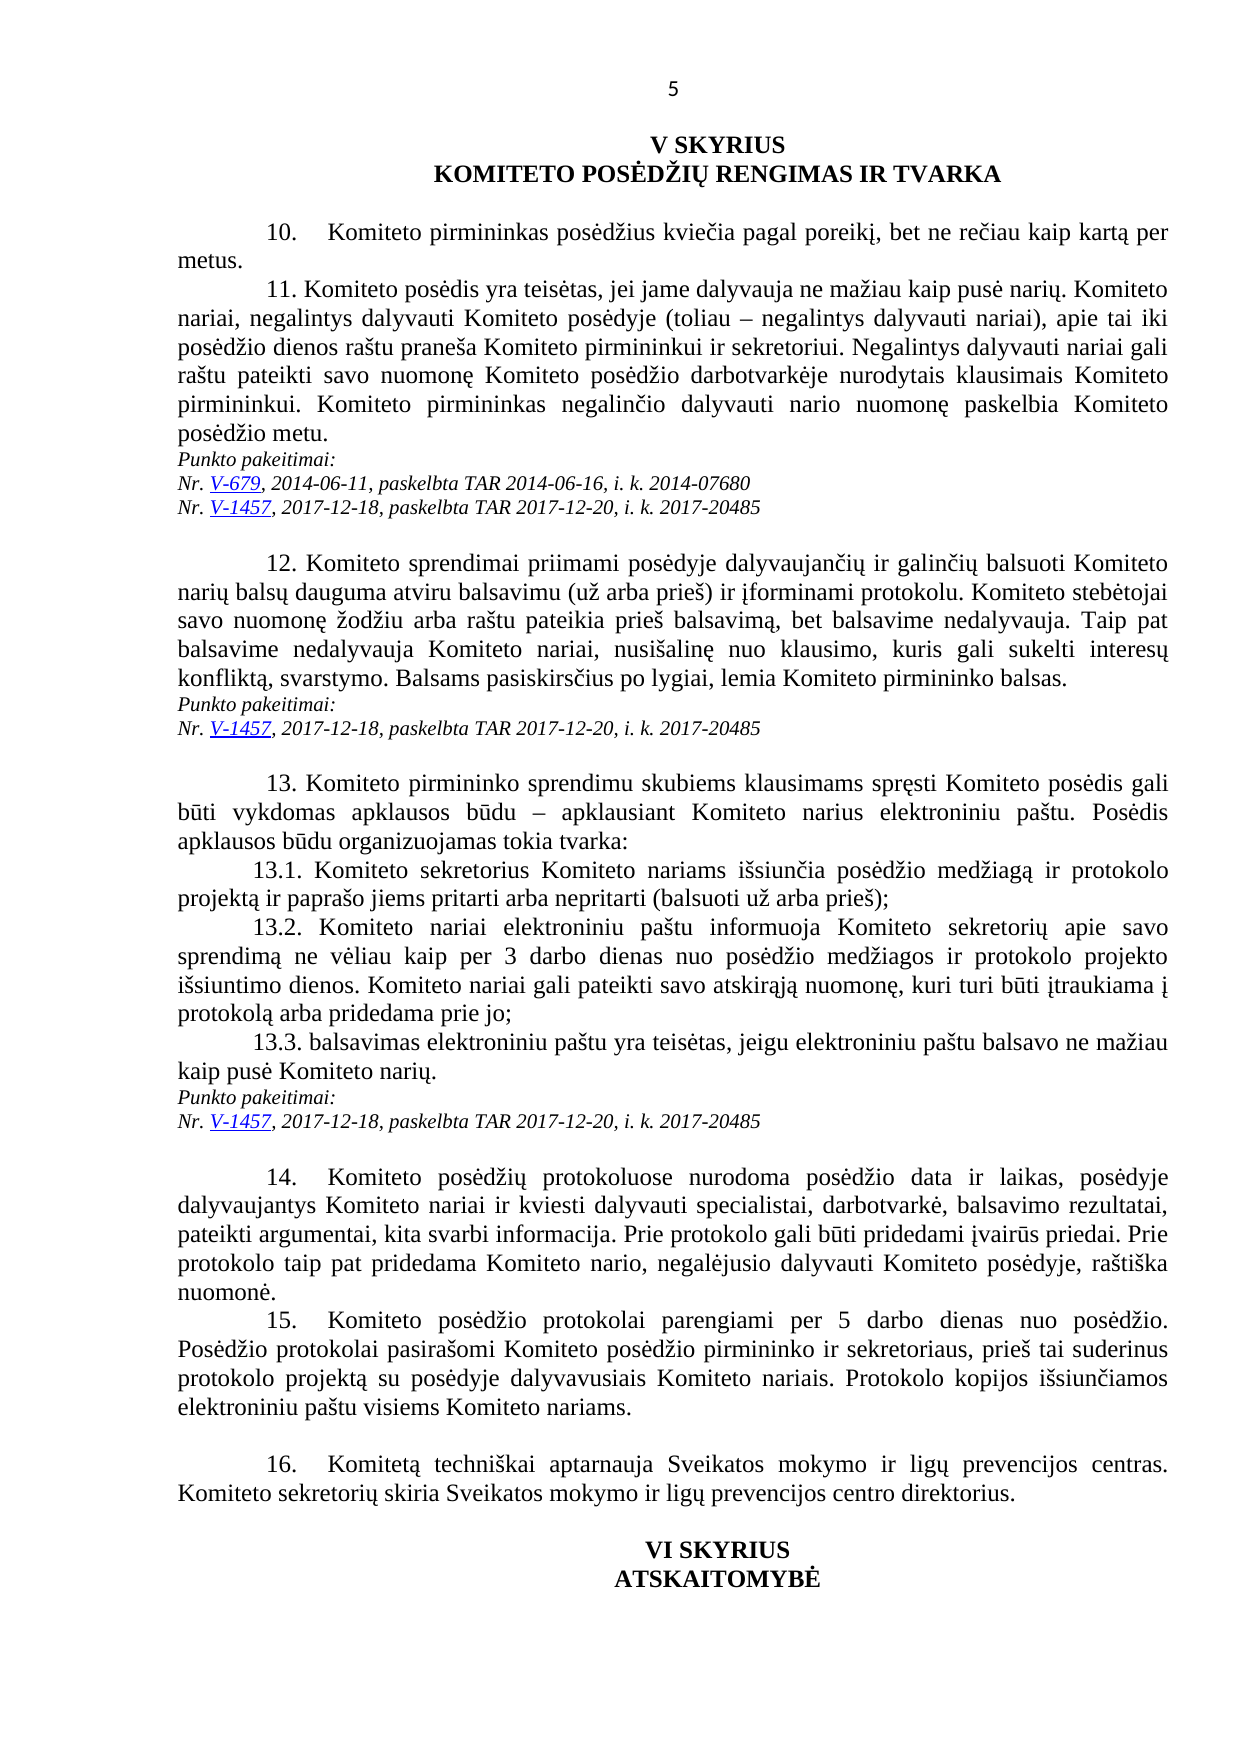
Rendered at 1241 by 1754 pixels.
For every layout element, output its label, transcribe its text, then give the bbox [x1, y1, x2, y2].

text Punkto pakeitimai: [177, 692, 1169, 716]
text VI SKYRIUS [177, 1535, 1169, 1564]
text 15. Komiteto posėdžio protokolai parengiami per 5 darbo dienas nuo posėdžio. Posėdžio protokolai pasirašomi Komiteto posėdžio pirmininko ir sekretoriaus, prieš tai suderinus protokolo projektą su posėdyje dalyvavusiais Komiteto nariais. Protokolo kopijos išsiunčiamos elektroniniu paštu visiems Komiteto nariams. [177, 1305, 1169, 1420]
text Punkto pakeitimai: [177, 1085, 1169, 1109]
text Nr. V-679, 2014-06-11, paskelbta TAR 2014-06-16, i. k. 2014-07680 [177, 471, 1169, 495]
text 13. Komiteto pirmininko sprendimu skubiems klausimams spręsti Komiteto posėdis gali būti vykdomas apklausos būdu – apklausiant Komiteto narius elektroniniu paštu. Posėdis apklausos būdu organizuojamas tokia tvarka: [177, 768, 1169, 855]
text 16. Komitetą techniškai aptarnauja Sveikatos mokymo ir ligų prevencijos centras. Komiteto sekretorių skiria Sveikatos mokymo ir ligų prevencijos centro direktorius. [177, 1449, 1169, 1507]
text 14. Komiteto posėdžių protokoluose nurodoma posėdžio data ir laikas, posėdyje dalyvaujantys Komiteto nariai ir kviesti dalyvauti specialistai, darbotvarkė, balsavimo rezultatai, pateikti argumentai, kita svarbi informacija. Prie protokolo gali būti pridedami įvairūs priedai. Prie protokolo taip pat pridedama Komiteto nario, negalėjusio dalyvauti Komiteto posėdyje, raštiška nuomonė. [177, 1162, 1169, 1305]
text 12. Komiteto sprendimai priimami posėdyje dalyvaujančių ir galinčių balsuoti Komiteto narių balsų dauguma atviru balsavimu (už arba prieš) ir įforminami protokolu. Komiteto stebėtojai savo nuomonę žodžiu arba raštu pateikia prieš balsavimą, bet balsavime nedalyvauja. Taip pat balsavime nedalyvauja Komiteto nariai, nusišalinę nuo klausimo, kuris gali sukelti interesų konfliktą, svarstymo. Balsams pasiskirsčius po lygiai, lemia Komiteto pirmininko balsas. [177, 548, 1169, 692]
text KOMITETO POSĖDŽIŲ RENGIMAS IR TVARKA [177, 159, 1169, 188]
text Punkto pakeitimai: [177, 447, 1169, 471]
text Nr. V-1457, 2017-12-18, paskelbta TAR 2017-12-20, i. k. 2017-20485 [177, 495, 1169, 519]
text 13.2. Komiteto nariai elektroniniu paštu informuoja Komiteto sekretorių apie savo sprendimą ne vėliau kaip per 3 darbo dienas nuo posėdžio medžiagos ir protokolo projekto išsiuntimo dienos. Komiteto nariai gali pateikti savo atskirąją nuomonę, kuri turi būti įtraukiama į protokolą arba pridedama prie jo; [177, 912, 1169, 1027]
text ATSKAITOMYBĖ [177, 1564, 1169, 1593]
text V SKYRIUS [177, 131, 1169, 159]
text Nr. V-1457, 2017-12-18, paskelbta TAR 2017-12-20, i. k. 2017-20485 [177, 1109, 1169, 1133]
text 13.3. balsavimas elektroniniu paštu yra teisėtas, jeigu elektroniniu paštu balsavo ne mažiau kaip pusė Komiteto narių. [177, 1027, 1169, 1085]
text 13.1. Komiteto sekretorius Komiteto nariams išsiunčia posėdžio medžiagą ir protokolo projektą ir paprašo jiems pritarti arba nepritarti (balsuoti už arba prieš); [177, 855, 1169, 912]
text 11. Komiteto posėdis yra teisėtas, jei jame dalyvauja ne mažiau kaip pusė narių. Komiteto nariai, negalintys dalyvauti Komiteto posėdyje (toliau – negalintys dalyvauti nariai), apie tai iki posėdžio dienos raštu praneša Komiteto pirmininkui ir sekretoriui. Negalintys dalyvauti nariai gali raštu pateikti savo nuomonę Komiteto posėdžio darbotvarkėje nurodytais klausimais Komiteto pirmininkui. Komiteto pirmininkas negalinčio dalyvauti nario nuomonę paskelbia Komiteto posėdžio metu. [177, 274, 1169, 447]
text Nr. V-1457, 2017-12-18, paskelbta TAR 2017-12-20, i. k. 2017-20485 [177, 716, 1169, 740]
text 10. Komiteto pirmininkas posėdžius kviečia pagal poreikį, bet ne rečiau kaip kartą per metus. [177, 217, 1169, 274]
